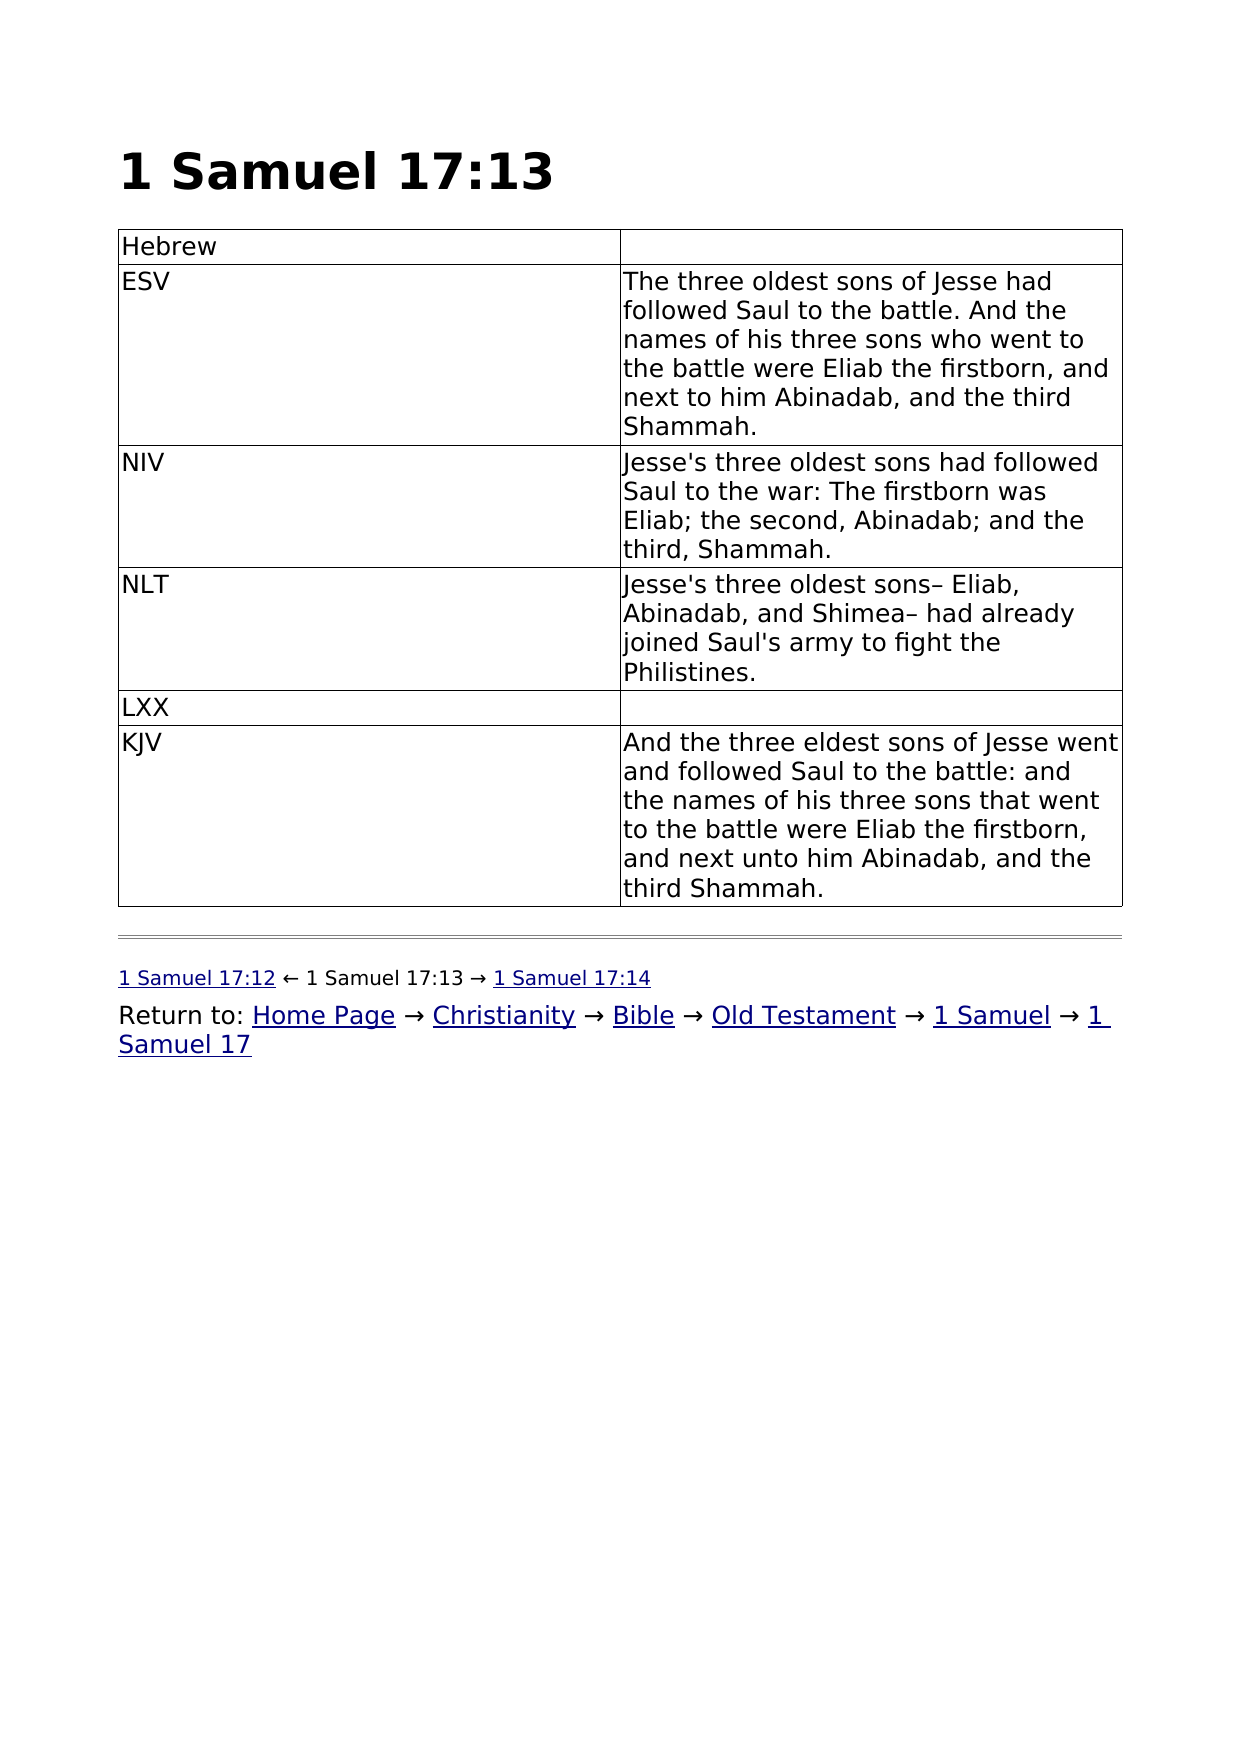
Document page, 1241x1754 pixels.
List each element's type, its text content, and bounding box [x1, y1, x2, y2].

table_header Hebrew [119, 230, 620, 264]
table_cell And the three eldest sons of Jesse went and followed Saul to the battle: and the names of his three sons that went to the battle were Eliab the firstborn, and next unto him Abinadab, and the third Shammah. [621, 726, 1122, 906]
table_cell Jesse's three oldest sons had followed Saul to the war: The firstborn was Eliab; the second, Abinadab; and the third, Shammah. [621, 446, 1122, 567]
table_cell Jesse's three oldest sons– Eliab, Abinadab, and Shimea– had already joined Saul's army to fight the Philistines. [621, 568, 1122, 690]
table_cell [621, 691, 1122, 725]
table_cell LXX [119, 691, 620, 725]
table_cell KJV [119, 726, 620, 906]
table_header [621, 230, 1122, 264]
text Return to: Home Page → Christianity → Bible → Old Testament → 1 Samuel → 1 Samuel 17 [118, 1001, 1122, 1059]
text 1 Samuel 17:12 ← 1 Samuel 17:13 → 1 Samuel 17:14 [118, 967, 1122, 1001]
table_cell ESV [119, 265, 620, 445]
table_cell NIV [119, 446, 620, 567]
table_cell The three oldest sons of Jesse had followed Saul to the battle. And the names of his three sons who went to the battle were Eliab the firstborn, and next to him Abinadab, and the third Shammah. [621, 265, 1122, 445]
table_cell NLT [119, 568, 620, 690]
subtitle 1 Samuel 17:13 [118, 143, 1122, 201]
